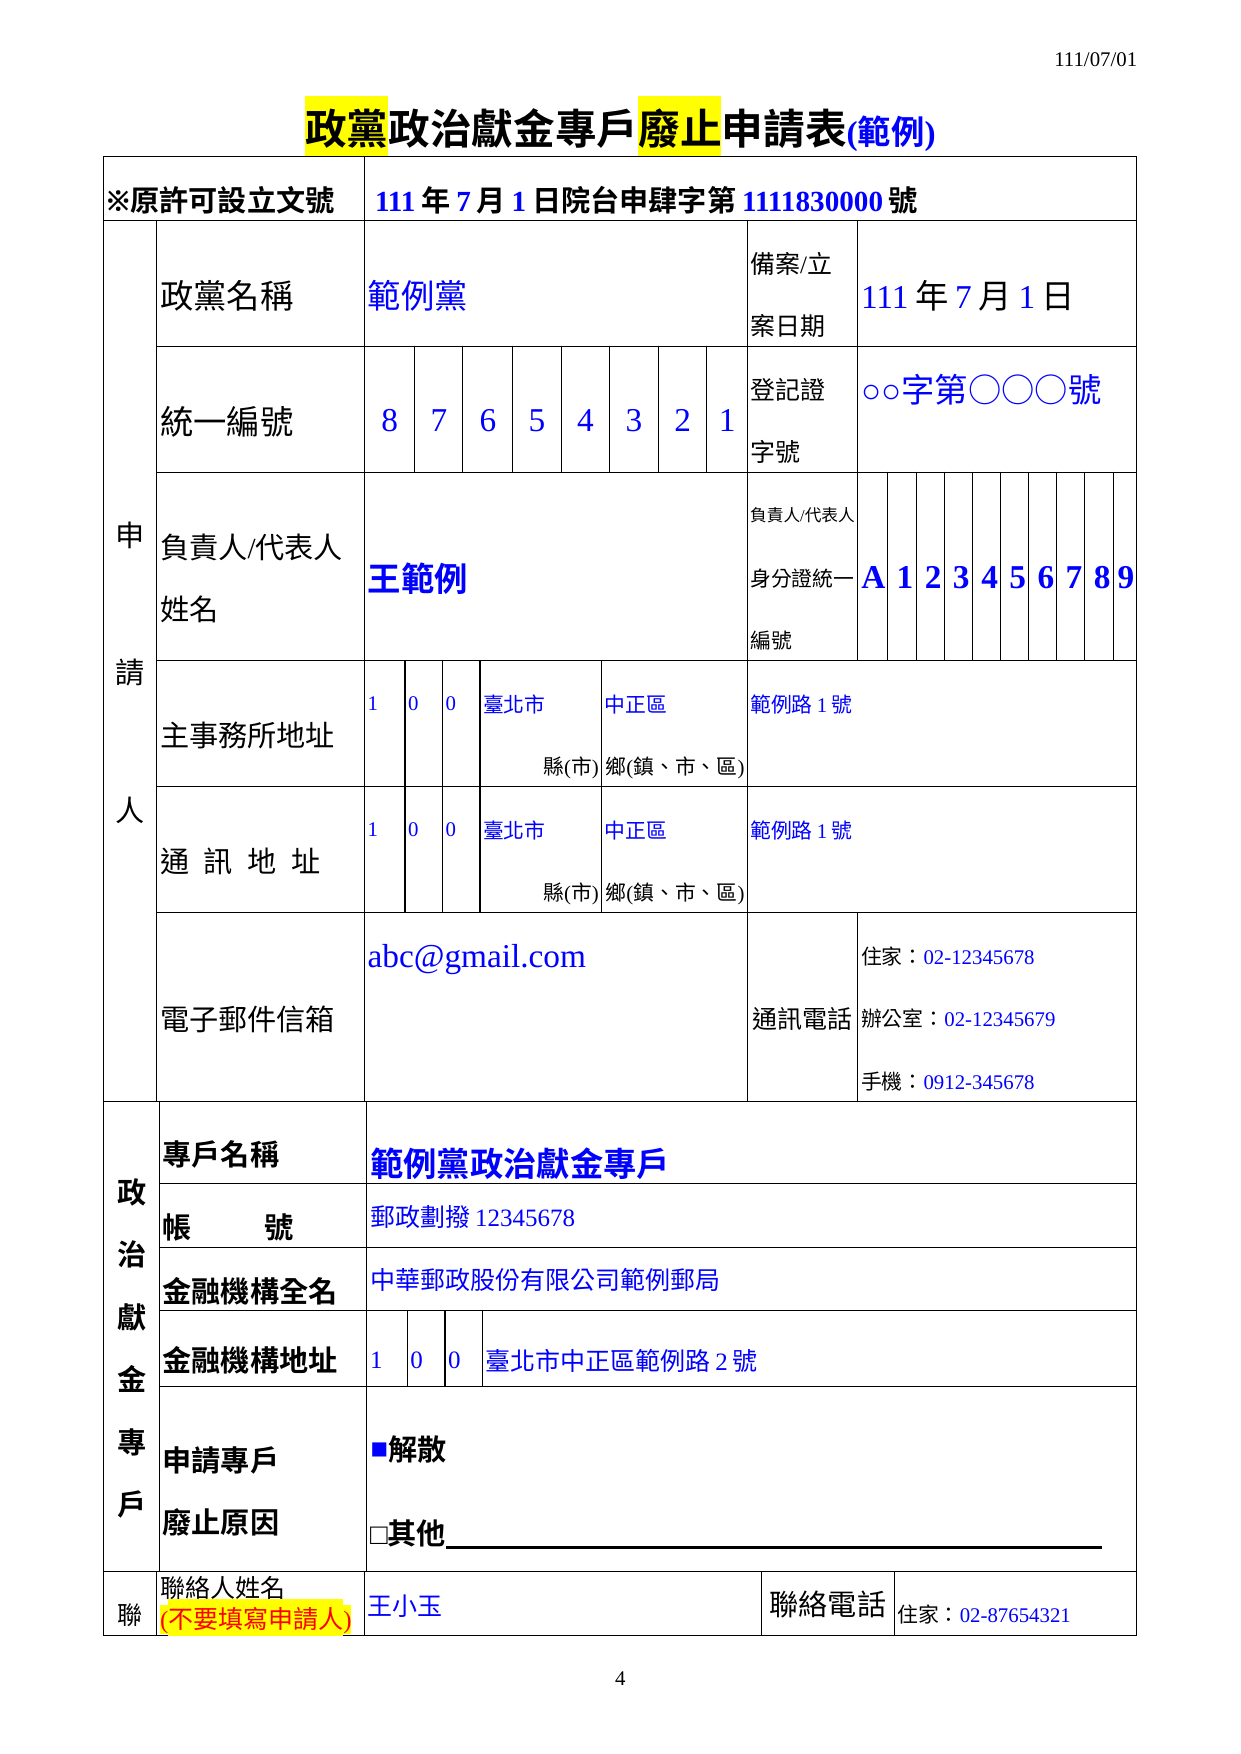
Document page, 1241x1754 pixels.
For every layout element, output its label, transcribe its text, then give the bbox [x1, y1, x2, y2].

table_cell 通訊電話 [748, 913, 857, 1101]
table_cell 0 [406, 787, 442, 912]
table_cell 4 [562, 347, 609, 472]
table_cell 金融機構地址 [160, 1311, 366, 1386]
text 政黨政治獻金專戶廢止申請表(範例) [103, 96, 1137, 156]
table_cell 5 [513, 347, 561, 472]
table_cell 1 [888, 473, 916, 660]
table_cell 統一編號 [157, 347, 364, 472]
table_cell 住家：02-87654321 [895, 1572, 1136, 1634]
table_cell 主事務所地址 [157, 661, 364, 786]
table_cell 帳 號 [160, 1184, 366, 1247]
table_cell ■解散 □其他 [367, 1387, 1136, 1571]
table_cell 申請專戶 廢止原因 [160, 1387, 366, 1571]
table_cell abc@gmail.com [365, 913, 747, 1101]
table_cell 郵政劃撥12345678 [367, 1184, 1136, 1247]
table_cell 5 [1001, 473, 1028, 660]
table_cell 電子郵件信箱 [157, 913, 364, 1101]
table_cell 4 [973, 473, 1000, 660]
table_cell 登記證 字號 [748, 347, 857, 472]
table_cell 聯 [104, 1572, 156, 1634]
table_cell 臺北市 縣(市) [481, 661, 601, 786]
table_cell 臺北市中正區範例路2號 [483, 1311, 1136, 1386]
table_cell 7 [415, 347, 462, 472]
table_cell 備案/立案日期 [748, 221, 857, 346]
table_cell 6 [463, 347, 512, 472]
table_cell 3 [945, 473, 972, 660]
table_cell A [858, 473, 887, 660]
table_header 111年7月1日院台申肆字第1111830000號 [365, 157, 1136, 219]
table_cell 1 [707, 347, 747, 472]
table_header ※原許可設立文號 [104, 157, 364, 219]
table_cell 9 [1114, 473, 1136, 660]
table_cell 王範例 [365, 473, 747, 660]
table_cell 1 [367, 1311, 407, 1386]
table_cell 聯絡人姓名 (不要填寫申請人) [157, 1572, 364, 1634]
table_cell 111年7月1日 [858, 221, 1136, 346]
table_cell 3 [610, 347, 658, 472]
table_cell 0 [446, 1311, 482, 1386]
table_cell 聯絡電話 [762, 1572, 894, 1634]
table_cell 0 [408, 1311, 444, 1386]
table_cell 8 [1085, 473, 1113, 660]
table_cell 負責人/代表人姓名 [157, 473, 364, 660]
table_cell 0 [443, 787, 479, 912]
table_cell 0 [406, 661, 442, 786]
table_cell 範例黨 [365, 221, 747, 346]
table_cell 負責人/代表人 身分證統一編號 [748, 473, 857, 660]
table_cell 專戶名稱 [160, 1102, 366, 1183]
table_cell 王小玉 [365, 1572, 761, 1634]
table_cell 金融機構全名 [160, 1248, 366, 1310]
table_cell 中華郵政股份有限公司範例郵局 [367, 1248, 1136, 1310]
table_cell 範例黨政治獻金專戶 [367, 1102, 1136, 1183]
table_cell 範例路1號 [748, 787, 1136, 912]
table_cell 6 [1029, 473, 1056, 660]
table_cell 0 [443, 661, 479, 786]
table_cell 範例路1號 [748, 661, 1136, 786]
table_cell 政治獻金專戶 [104, 1102, 159, 1571]
table_cell 中正區 鄉(鎮、市、區) [602, 661, 747, 786]
table_cell 8 [365, 347, 414, 472]
table_cell 住家：02-12345678 辦公室：02-12345679 手機：0912-345678 [858, 913, 1136, 1101]
table_cell 政黨名稱 [157, 221, 364, 346]
table_cell 1 [365, 787, 404, 912]
table_cell 1 [365, 661, 404, 786]
table_cell 中正區 鄉(鎮、市、區) [602, 787, 747, 912]
table_cell 2 [659, 347, 706, 472]
table_cell ○○字第○○○號 [858, 347, 1136, 472]
table_cell 申 請 人 [104, 221, 156, 1101]
table_cell 通 訊 地 址 [157, 787, 364, 912]
table_cell 2 [917, 473, 944, 660]
table_cell 臺北市 縣(市) [481, 787, 601, 912]
table_cell 7 [1057, 473, 1084, 660]
